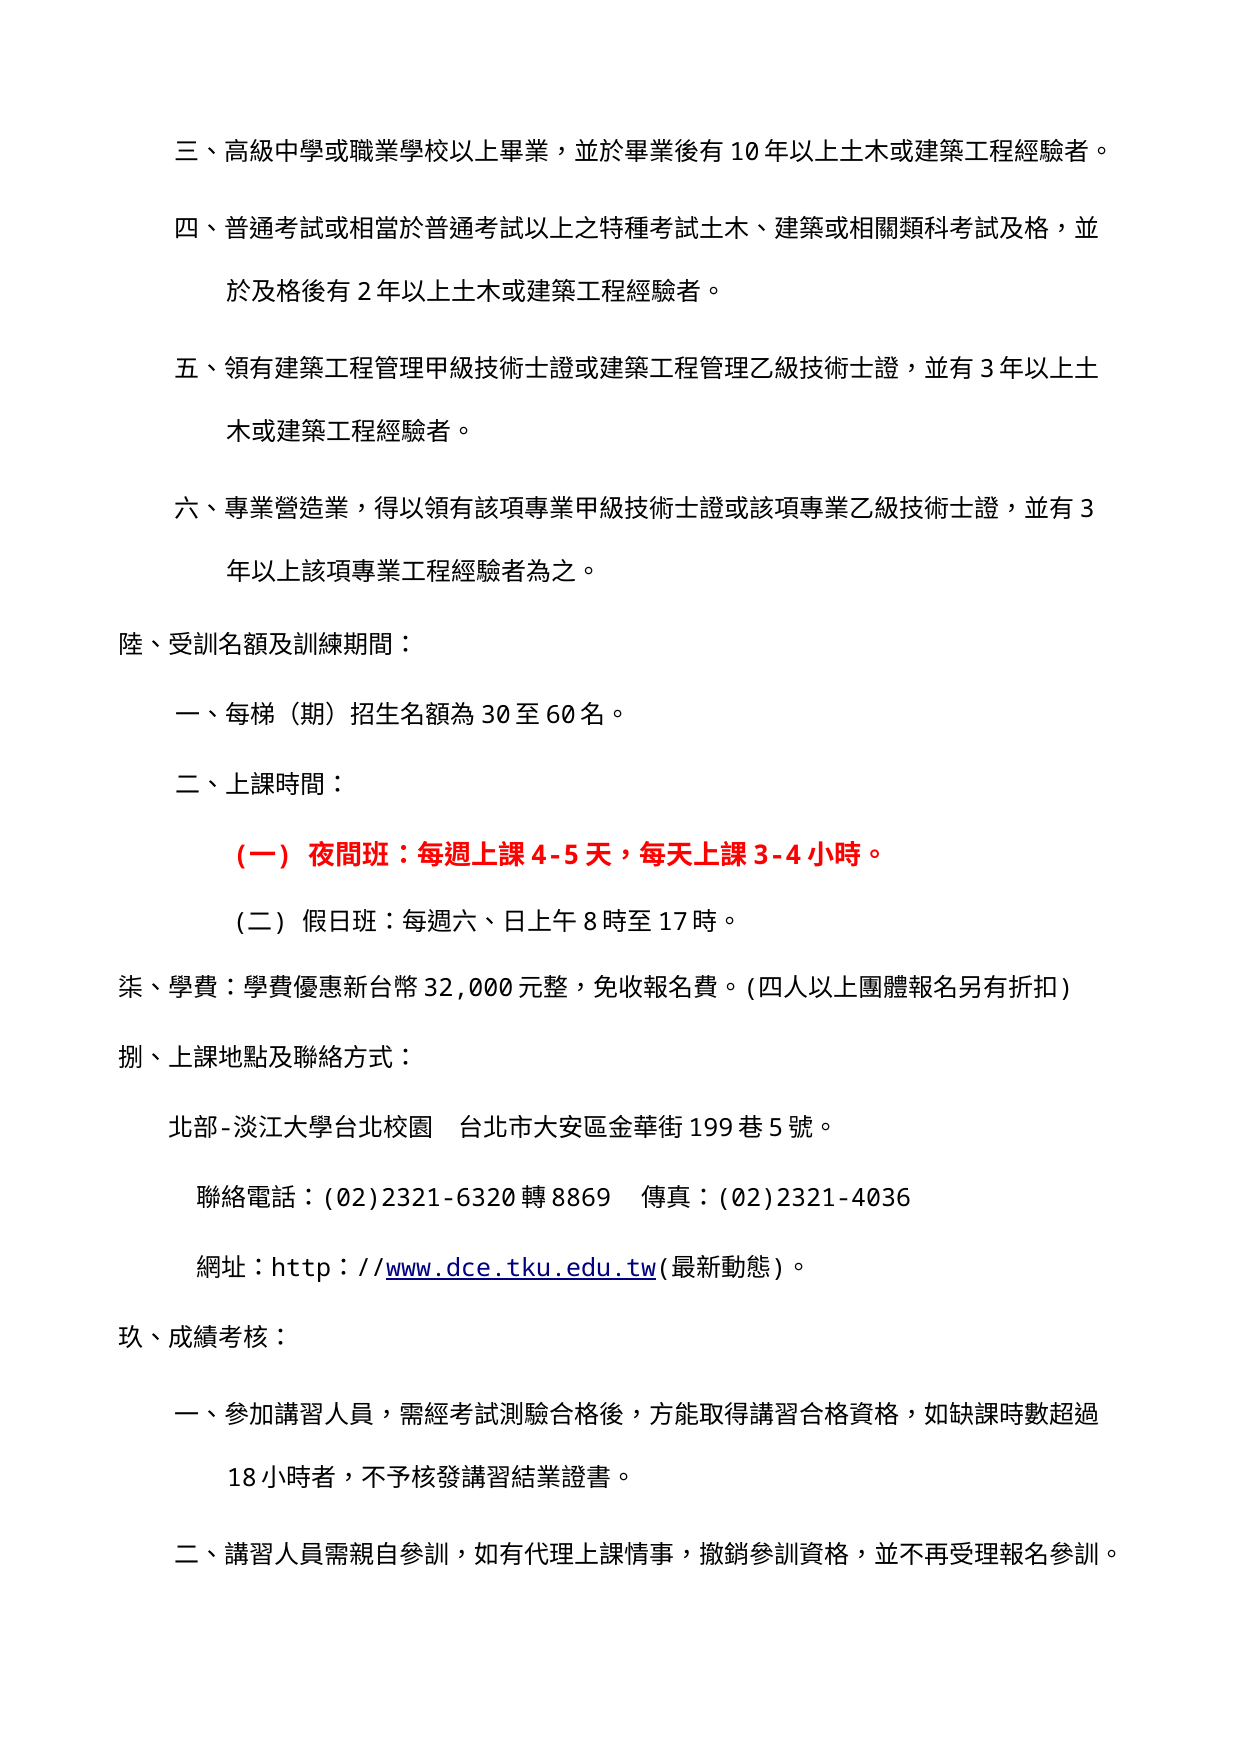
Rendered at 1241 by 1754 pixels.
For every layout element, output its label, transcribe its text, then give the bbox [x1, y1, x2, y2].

text 玖、成績考核： [118, 1294, 935, 1356]
text 陸、受訓名額及訓練期間： [118, 601, 935, 664]
text 三、高級中學或職業學校以上畢業，並於畢業後有10年以上土木或建築工程經驗者。 [174, 108, 1122, 170]
text 二、上課時間： [176, 741, 1122, 804]
text 柒、學費：學費優惠新台幣32,000元整，免收報名費。(四人以上團體報名另有折扣) [118, 944, 1131, 1006]
text 五、領有建築工程管理甲級技術士證或建築工程管理乙級技術士證，並有3年以上土木或建築工程經驗者。 [174, 325, 1122, 450]
text 一、每梯（期）招生名額為30至60名。 [176, 671, 1122, 734]
text 一、參加講習人員，需經考試測驗合格後，方能取得講習合格資格，如缺課時數超過18小時者，不予核發講習結業證書。 [174, 1371, 1122, 1496]
text 六、專業營造業，得以領有該項專業甲級技術士證或該項專業乙級技術士證，並有3年以上該項專業工程經驗者為之。 [174, 465, 1122, 590]
text 聯絡電話：(02)2321-6320轉8869 傳真：(02)2321-4036 [142, 1154, 935, 1216]
text (一) 夜間班：每週上課4-5天，每天上課3-4小時。 [176, 811, 1122, 874]
text 網址：http：//www.dce.tku.edu.tw(最新動態)。 [142, 1224, 935, 1286]
text 捌、上課地點及聯絡方式： [118, 1014, 935, 1076]
text 北部-淡江大學台北校園 台北市大安區金華街199巷5號。 [118, 1084, 1122, 1146]
text 二、講習人員需親自參訓，如有代理上課情事，撤銷參訓資格，並不再受理報名參訓。 [174, 1511, 1122, 1574]
text (二) 假日班：每週六、日上午8時至17時。 [176, 878, 1122, 940]
text 四、普通考試或相當於普通考試以上之特種考試土木、建築或相關類科考試及格，並於及格後有2年以上土木或建築工程經驗者。 [174, 185, 1122, 310]
